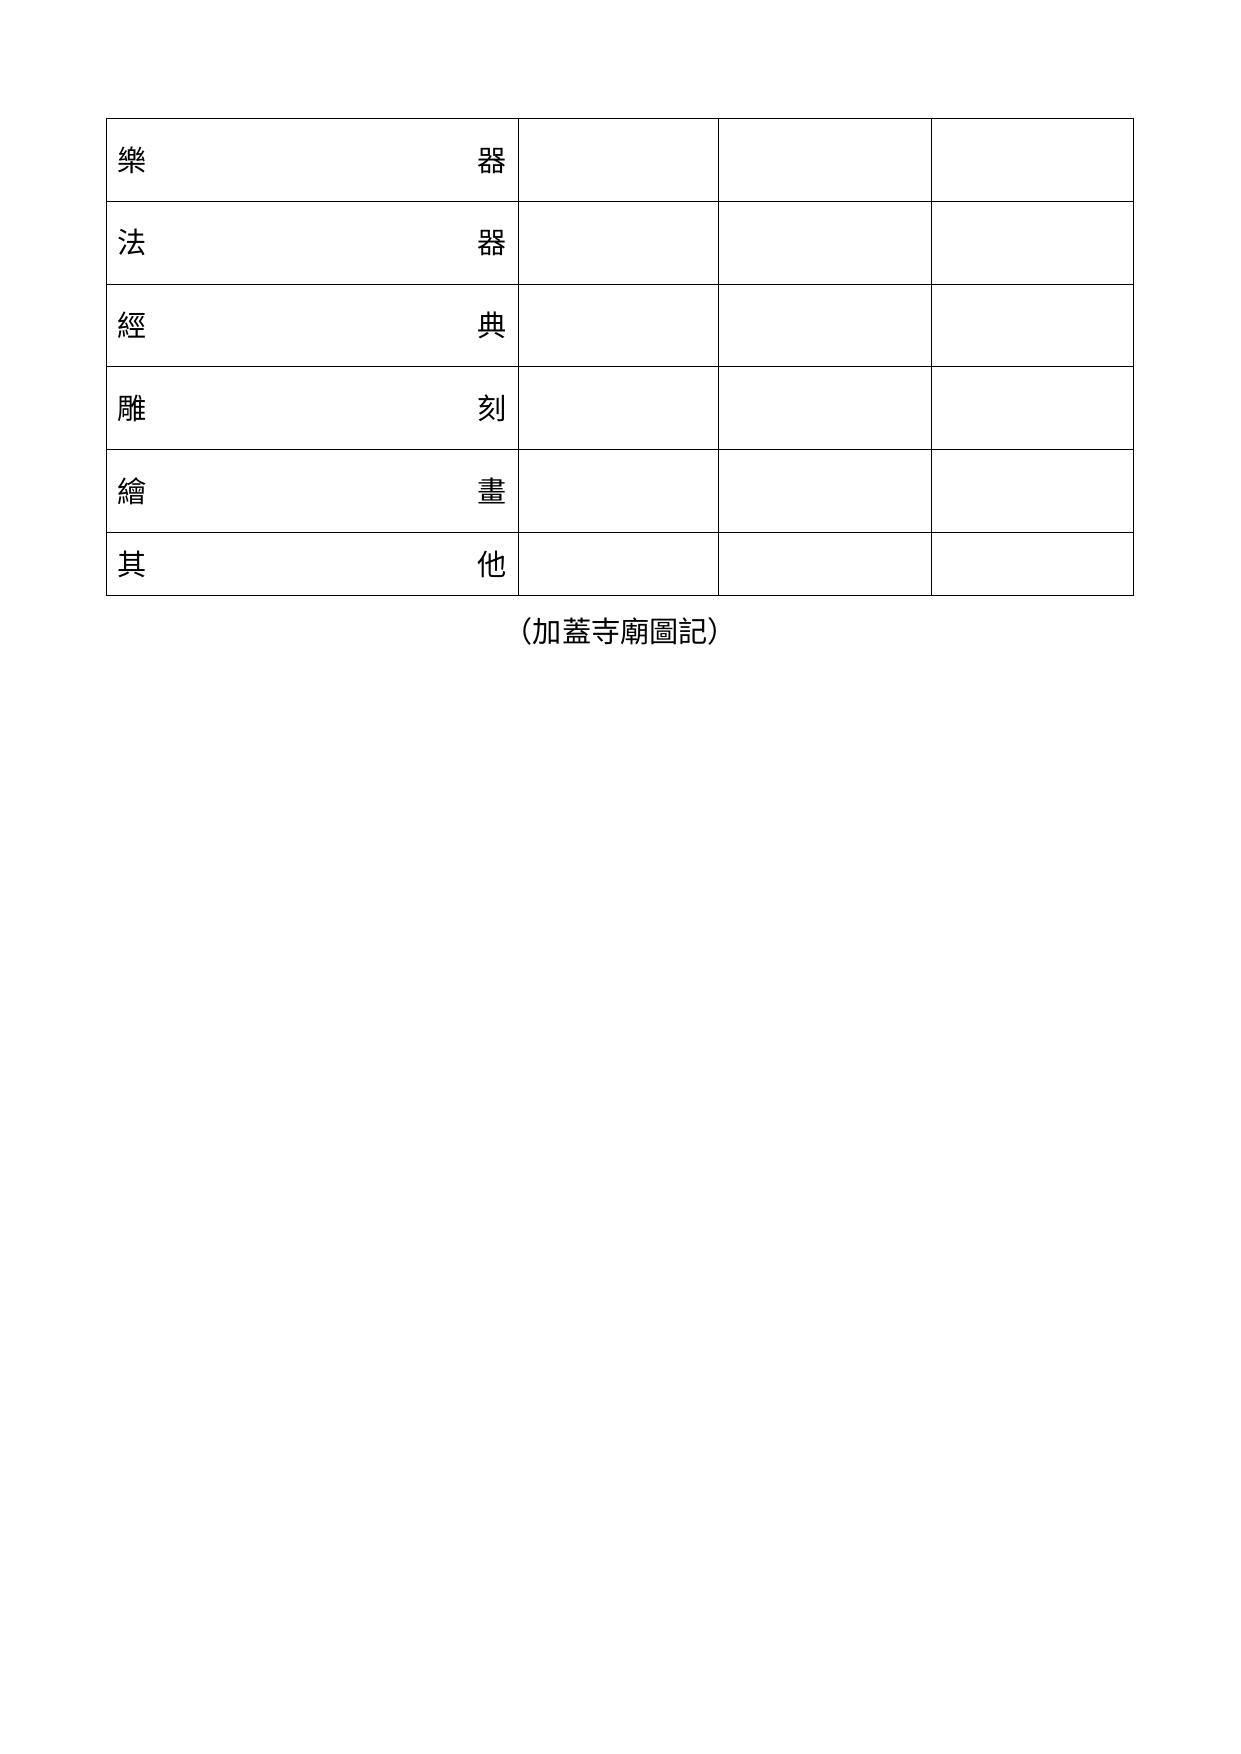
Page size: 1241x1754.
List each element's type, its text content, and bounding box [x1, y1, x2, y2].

table_cell [719, 533, 931, 595]
table_cell [519, 285, 718, 366]
table_cell [932, 533, 1133, 595]
table_cell [719, 285, 931, 366]
table_cell 繪畫 [107, 450, 518, 532]
table_cell [519, 533, 718, 595]
table_cell 法器 [107, 202, 518, 283]
table_cell [719, 450, 931, 532]
table_cell [932, 202, 1133, 283]
table_cell [932, 119, 1133, 201]
table_cell 雕刻 [107, 367, 518, 449]
table_cell [519, 450, 718, 532]
table_cell 樂器 [107, 119, 518, 201]
table_cell [932, 450, 1133, 532]
table_cell [519, 202, 718, 283]
table_cell [932, 285, 1133, 366]
table_cell [519, 367, 718, 449]
table_cell [719, 202, 931, 283]
table_cell [519, 119, 718, 201]
table_cell [719, 119, 931, 201]
text （加蓋寺廟圖記） [118, 609, 1122, 651]
table_cell [719, 367, 931, 449]
table_cell 其他 [107, 533, 518, 595]
table_cell 經典 [107, 285, 518, 366]
table_cell [932, 367, 1133, 449]
